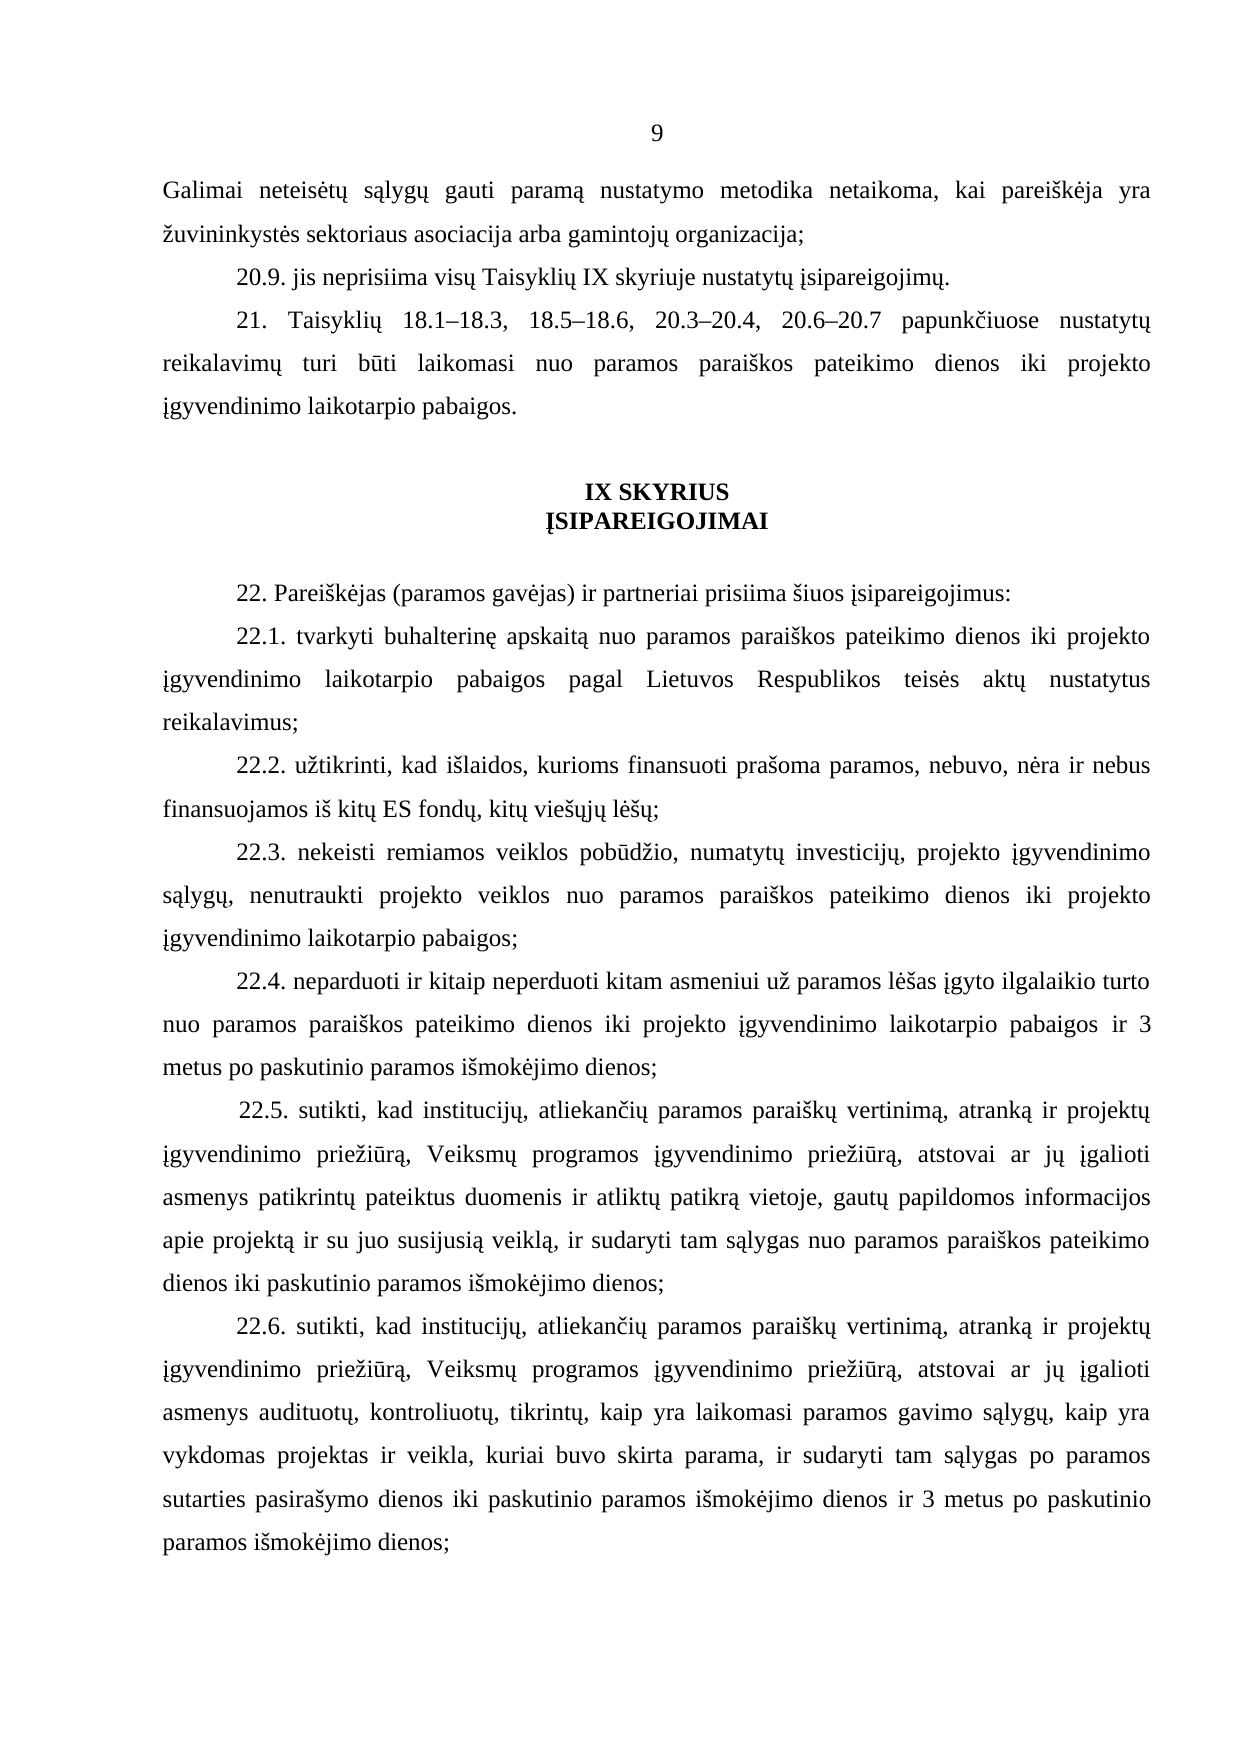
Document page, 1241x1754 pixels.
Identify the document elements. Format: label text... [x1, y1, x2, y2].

text 22.3. nekeisti remiamos veiklos pobūdžio, numatytų investicijų, projekto įgyvendinimo sąlygų, nenutraukti projekto veiklos nuo paramos paraiškos pateikimo dienos iki projekto įgyvendinimo laikotarpio pabaigos; [162, 837, 1152, 952]
text 22.1. tvarkyti buhalterinę apskaitą nuo paramos paraiškos pateikimo dienos iki projekto įgyvendinimo laikotarpio pabaigos pagal Lietuvos Respublikos teisės aktų nustatytus reikalavimus; [162, 621, 1152, 736]
text 22.4. neparduoti ir kitaip neperduoti kitam asmeniui už paramos lėšas įgyto ilgalaikio turto nuo paramos paraiškos pateikimo dienos iki projekto įgyvendinimo laikotarpio pabaigos ir 3 metus po paskutinio paramos išmokėjimo dienos; [162, 966, 1152, 1081]
text 21. Taisyklių 18.1–18.3, 18.5–18.6, 20.3–20.4, 20.6–20.7 papunkčiuose nustatytų reikalavimų turi būti laikomasi nuo paramos paraiškos pateikimo dienos iki projekto įgyvendinimo laikotarpio pabaigos. [162, 305, 1152, 420]
text IX SKYRIUS [162, 477, 1152, 506]
text 22.5. sutikti, kad institucijų, atliekančių paramos paraiškų vertinimą, atranką ir projektų įgyvendinimo priežiūrą, Veiksmų programos įgyvendinimo priežiūrą, atstovai ar jų įgalioti asmenys patikrintų pateiktus duomenis ir atliktų patikrą vietoje, gautų papildomos informacijos apie projektą ir su juo susijusią veiklą, ir sudaryti tam sąlygas nuo paramos paraiškos pateikimo dienos iki paskutinio paramos išmokėjimo dienos; [162, 1096, 1152, 1297]
text 22.2. užtikrinti, kad išlaidos, kurioms finansuoti prašoma paramos, nebuvo, nėra ir nebus finansuojamos iš kitų ES fondų, kitų viešųjų lėšų; [162, 751, 1152, 822]
text 22. Pareiškėjas (paramos gavėjas) ir partneriai prisiima šiuos įsipareigojimus: [162, 578, 1152, 607]
text 20.9. jis neprisiima visų Taisyklių IX skyriuje nustatytų įsipareigojimų. [162, 262, 1152, 291]
text 22.6. sutikti, kad institucijų, atliekančių paramos paraiškų vertinimą, atranką ir projektų įgyvendinimo priežiūrą, Veiksmų programos įgyvendinimo priežiūrą, atstovai ar jų įgalioti asmenys audituotų, kontroliuotų, tikrintų, kaip yra laikomasi paramos gavimo sąlygų, kaip yra vykdomas projektas ir veikla, kuriai buvo skirta parama, ir sudaryti tam sąlygas po paramos sutarties pasirašymo dienos iki paskutinio paramos išmokėjimo dienos ir 3 metus po paskutinio paramos išmokėjimo dienos; [162, 1311, 1152, 1556]
text ĮSIPAREIGOJIMAI [162, 506, 1152, 535]
text Galimai neteisėtų sąlygų gauti paramą nustatymo metodika netaikoma, kai pareiškėja yra žuvininkystės sektoriaus asociacija arba gamintojų organizacija; [162, 176, 1152, 247]
